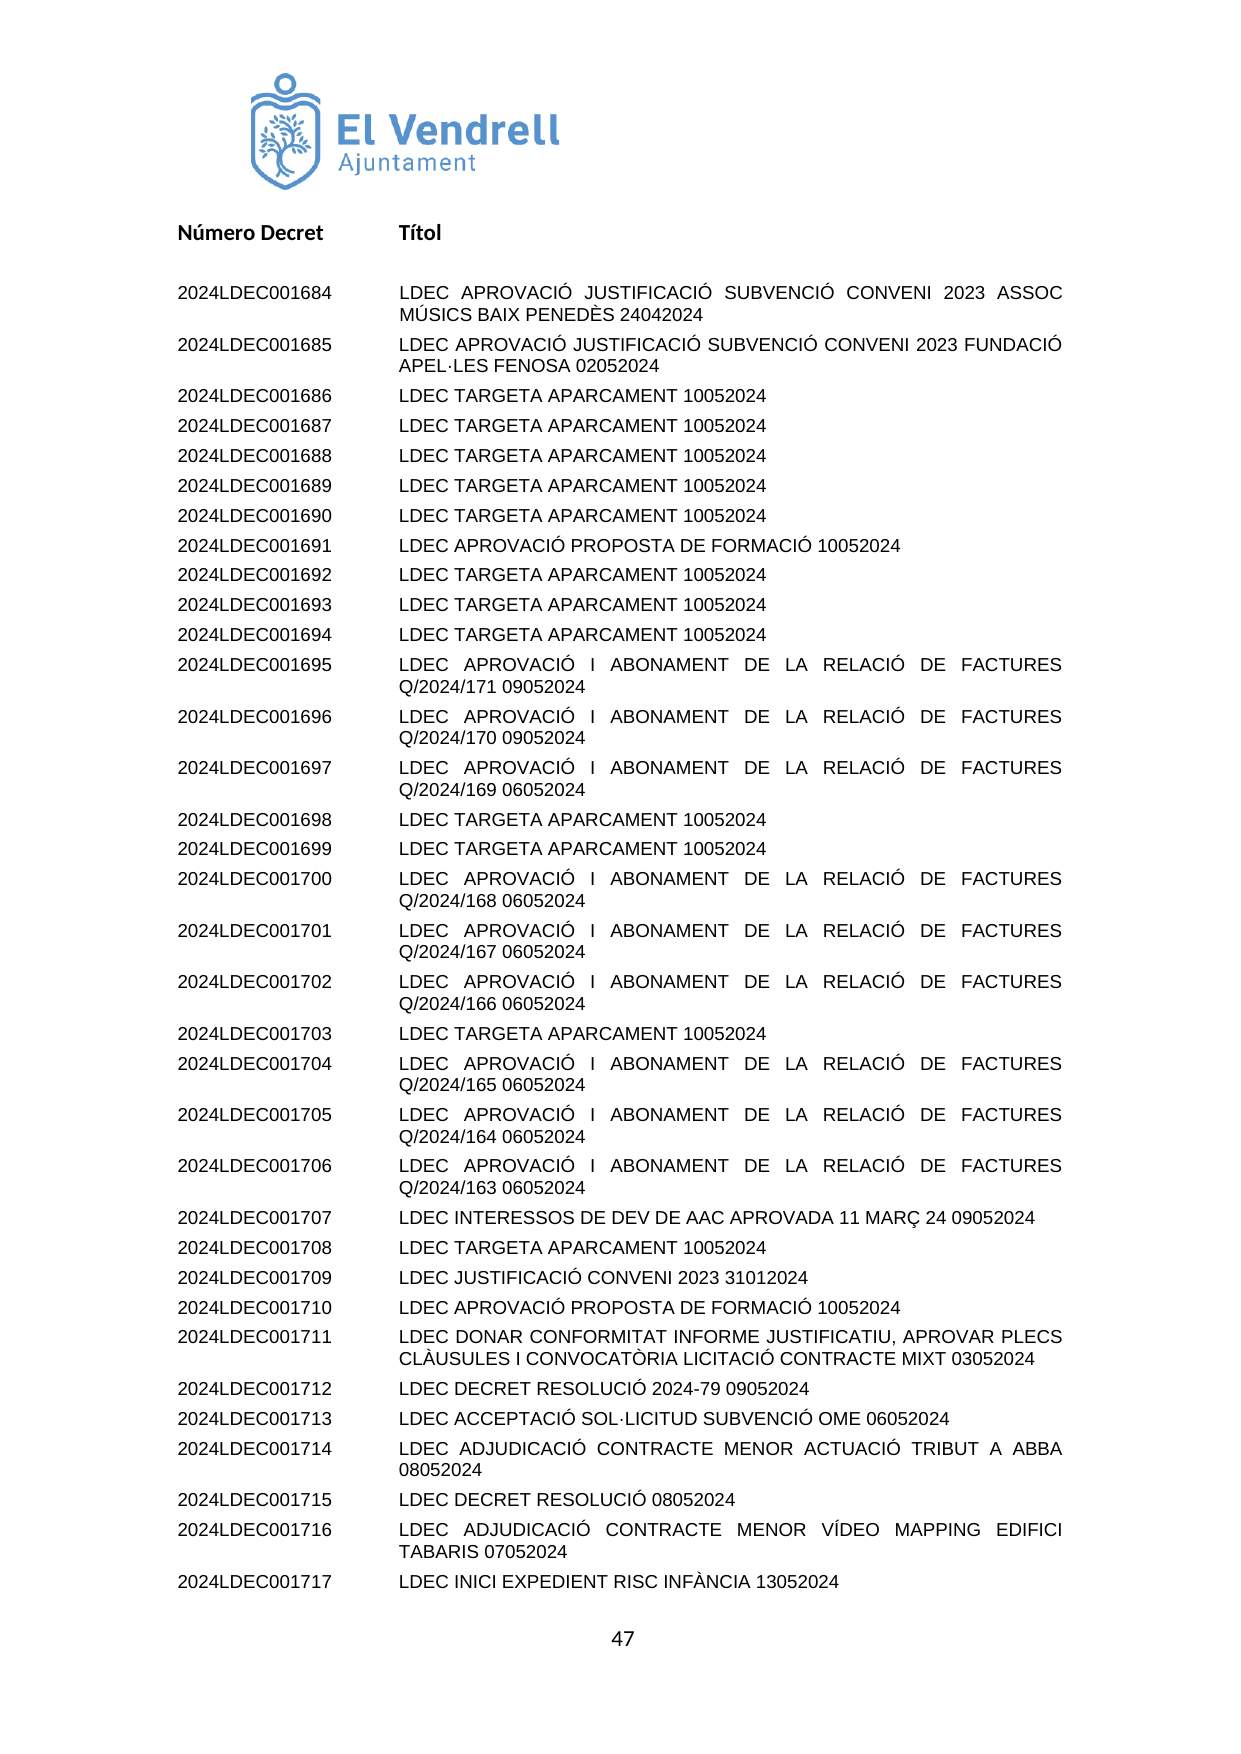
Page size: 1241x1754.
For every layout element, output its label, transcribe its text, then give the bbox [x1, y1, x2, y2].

text 2024LDEC001698 LDEC TARGETA APARCAMENT 10052024 [177, 808, 1063, 830]
text 2024LDEC001703 LDEC TARGETA APARCAMENT 10052024 [177, 1022, 1063, 1044]
text 2024LDEC001686 LDEC TARGETA APARCAMENT 10052024 [177, 385, 1063, 406]
text 2024LDEC001711 LDEC DONAR CONFORMITAT INFORME JUSTIFICATIU, APROVAR PLECS CLÀUSULES I CONVOCATÒRIA LICITACIÓ CONTRACTE MIXT 03052024 [177, 1326, 1063, 1369]
text 2024LDEC001714 LDEC ADJUDICACIÓ CONTRACTE MENOR ACTUACIÓ TRIBUT A ABBA 08052024 [177, 1438, 1063, 1481]
text 2024LDEC001693 LDEC TARGETA APARCAMENT 10052024 [177, 594, 1063, 616]
text 2024LDEC001706 LDEC APROVACIÓ I ABONAMENT DE LA RELACIÓ DE FACTURES Q/2024/163 06052024 [177, 1155, 1063, 1198]
text 2024LDEC001691 LDEC APROVACIÓ PROPOSTA DE FORMACIÓ 10052024 [177, 534, 1063, 556]
text 2024LDEC001712 LDEC DECRET RESOLUCIÓ 2024-79 09052024 [177, 1378, 1063, 1399]
text 2024LDEC001709 LDEC JUSTIFICACIÓ CONVENI 2023 31012024 [177, 1267, 1063, 1288]
text 2024LDEC001713 LDEC ACCEPTACIÓ SOL·LICITUD SUBVENCIÓ OME 06052024 [177, 1408, 1063, 1429]
text 2024LDEC001710 LDEC APROVACIÓ PROPOSTA DE FORMACIÓ 10052024 [177, 1296, 1063, 1318]
text 2024LDEC001704 LDEC APROVACIÓ I ABONAMENT DE LA RELACIÓ DE FACTURES Q/2024/165 06052024 [177, 1052, 1063, 1096]
text 2024LDEC001707 LDEC INTERESSOS DE DEV DE AAC APROVADA 11 MARÇ 24 09052024 [177, 1207, 1063, 1228]
text 2024LDEC001694 LDEC TARGETA APARCAMENT 10052024 [177, 624, 1063, 646]
text 2024LDEC001684 LDEC APROVACIÓ JUSTIFICACIÓ SUBVENCIÓ CONVENI 2023 ASSOC MÚSICS BAIX PENEDÈS 24042024 [177, 282, 1063, 325]
text 2024LDEC001688 LDEC TARGETA APARCAMENT 10052024 [177, 445, 1063, 466]
text 2024LDEC001701 LDEC APROVACIÓ I ABONAMENT DE LA RELACIÓ DE FACTURES Q/2024/167 06052024 [177, 919, 1063, 963]
text 2024LDEC001702 LDEC APROVACIÓ I ABONAMENT DE LA RELACIÓ DE FACTURES Q/2024/166 06052024 [177, 971, 1063, 1014]
text 2024LDEC001699 LDEC TARGETA APARCAMENT 10052024 [177, 838, 1063, 860]
text 2024LDEC001695 LDEC APROVACIÓ I ABONAMENT DE LA RELACIÓ DE FACTURES Q/2024/171 09052024 [177, 654, 1063, 697]
text 2024LDEC001692 LDEC TARGETA APARCAMENT 10052024 [177, 564, 1063, 586]
text 2024LDEC001716 LDEC ADJUDICACIÓ CONTRACTE MENOR VÍDEO MAPPING EDIFICI TABARIS 07052024 [177, 1519, 1063, 1562]
text 2024LDEC001687 LDEC TARGETA APARCAMENT 10052024 [177, 415, 1063, 436]
text 2024LDEC001690 LDEC TARGETA APARCAMENT 10052024 [177, 504, 1063, 526]
text 2024LDEC001689 LDEC TARGETA APARCAMENT 10052024 [177, 474, 1063, 496]
picture [251, 73, 560, 190]
text 2024LDEC001697 LDEC APROVACIÓ I ABONAMENT DE LA RELACIÓ DE FACTURES Q/2024/169 06052024 [177, 757, 1063, 800]
text 2024LDEC001700 LDEC APROVACIÓ I ABONAMENT DE LA RELACIÓ DE FACTURES Q/2024/168 06052024 [177, 868, 1063, 911]
text 2024LDEC001685 LDEC APROVACIÓ JUSTIFICACIÓ SUBVENCIÓ CONVENI 2023 FUNDACIÓ APEL·LES FENOSA 02052024 [177, 333, 1063, 377]
text 2024LDEC001717 LDEC INICI EXPEDIENT RISC INFÀNCIA 13052024 [177, 1570, 1063, 1592]
text 2024LDEC001696 LDEC APROVACIÓ I ABONAMENT DE LA RELACIÓ DE FACTURES Q/2024/170 09052024 [177, 705, 1063, 748]
text 2024LDEC001708 LDEC TARGETA APARCAMENT 10052024 [177, 1237, 1063, 1258]
text 2024LDEC001705 LDEC APROVACIÓ I ABONAMENT DE LA RELACIÓ DE FACTURES Q/2024/164 06052024 [177, 1104, 1063, 1147]
text 2024LDEC001715 LDEC DECRET RESOLUCIÓ 08052024 [177, 1489, 1063, 1511]
